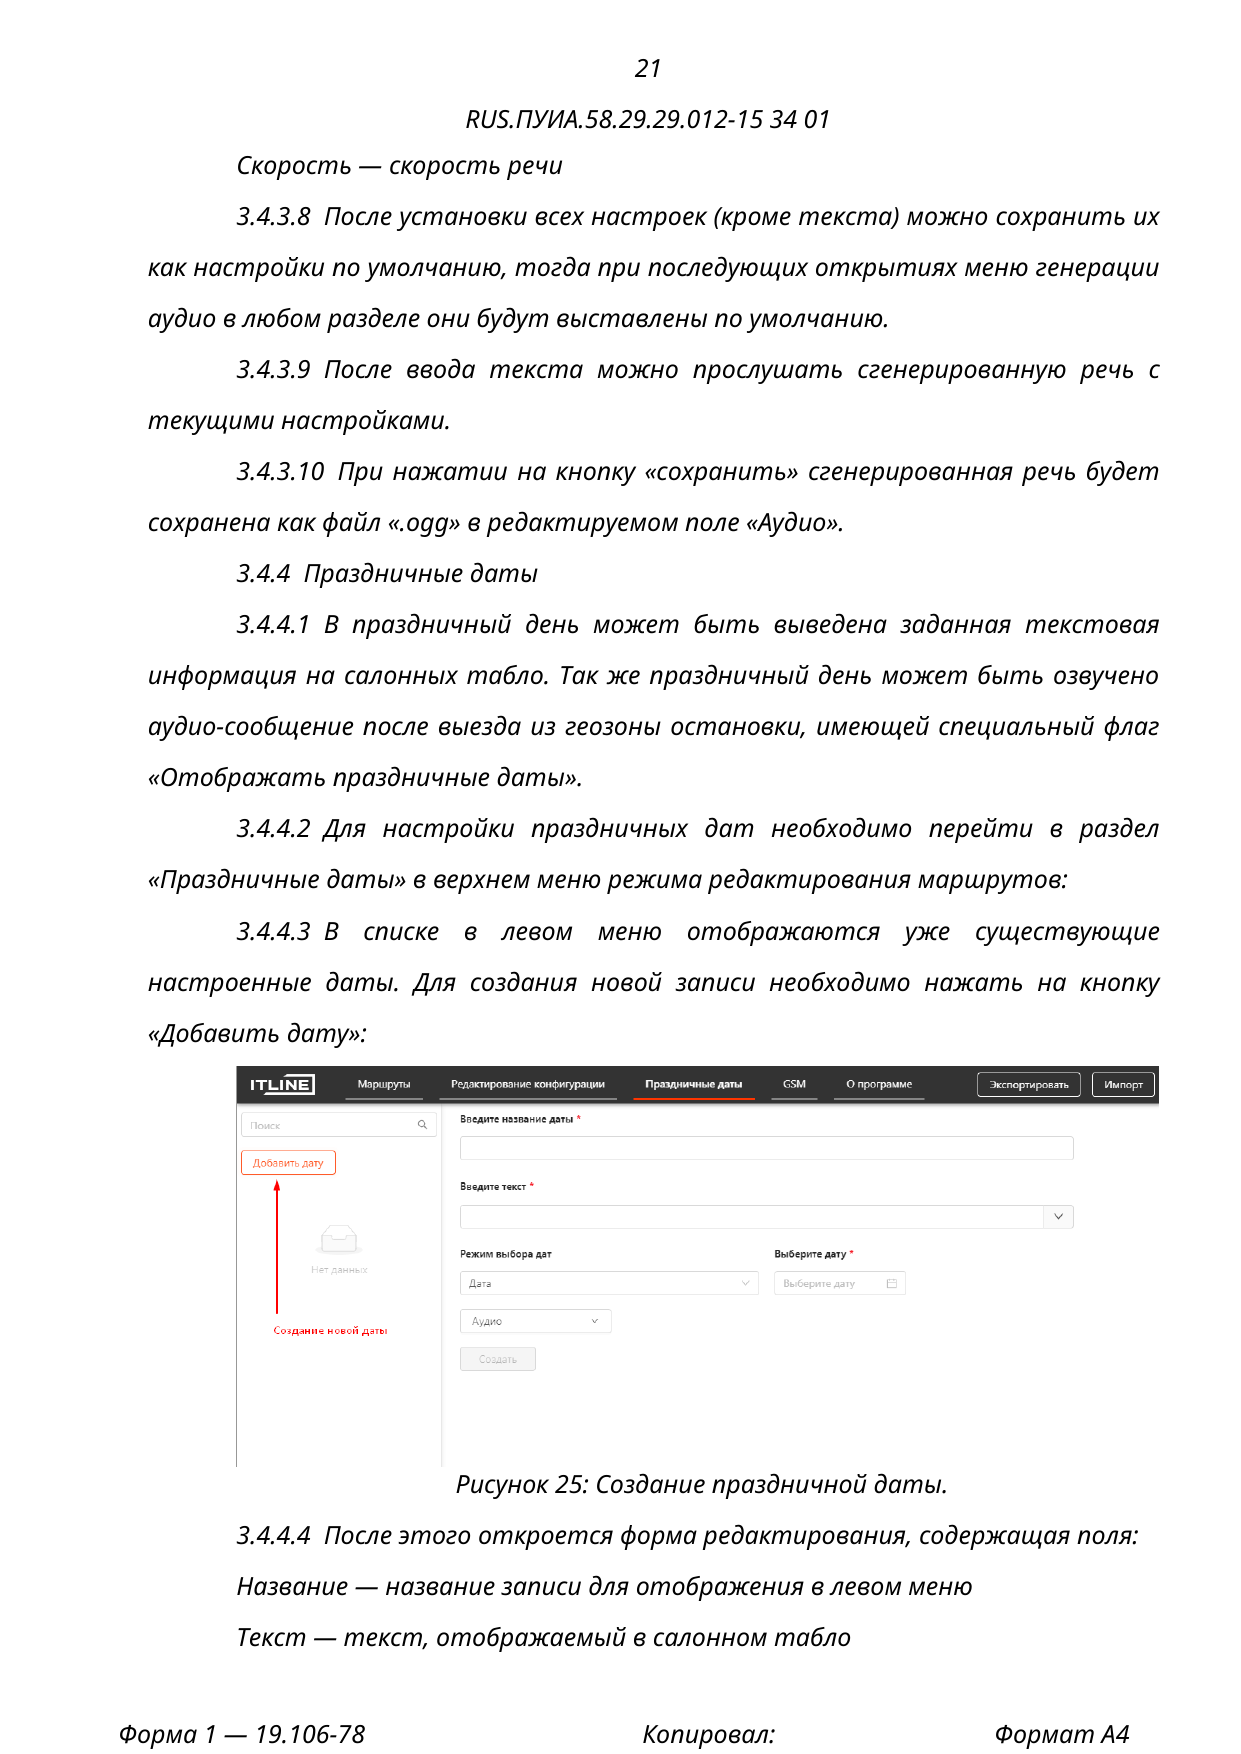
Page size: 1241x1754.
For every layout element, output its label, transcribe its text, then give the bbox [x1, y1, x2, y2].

subtitle Скорость — скорость речи [148, 148, 1163, 182]
subtitle После ввода текста можно прослушать сгенерированную речь с текущими настройками. [148, 352, 1163, 437]
subtitle После этого откроется форма редактирования, содержащая поля: [148, 1518, 1163, 1552]
subtitle После установки всех настроек (кроме текста) можно сохранить их как настройки по умолчанию, тогда при последующих открытиях меню генерации аудио в любом разделе они будут выставлены по умолчанию. [148, 199, 1163, 335]
subtitle При нажатии на кнопку «сохранить» сгенерированная речь будет сохранена как файл «.ogg» в редактируемом поле «Аудио». [148, 454, 1163, 539]
subtitle Название — название записи для отображения в левом меню [148, 1569, 1163, 1603]
subtitle В праздничный день может быть выведена заданная текстовая информация на салонных табло. Так же праздничный день может быть озвучено аудио-сообщение после выезда из геозоны остановки, имеющей специальный флаг «Отображать праздничные даты». [148, 607, 1163, 794]
text Рисунок 25: Создание праздничной даты. [266, 1467, 1141, 1501]
subtitle Для настройки праздничных дат необходимо перейти в раздел «Праздничные даты» в верхнем меню режима редактирования маршрутов: [148, 811, 1163, 896]
subtitle Текст — текст, отображаемый в салонном табло [148, 1620, 1163, 1654]
picture [236, 1066, 1159, 1467]
subtitle Праздничные даты [148, 556, 1163, 590]
subtitle В списке в левом меню отображаются уже существующие настроенные даты. Для создания новой записи необходимо нажать на кнопку «Добавить дату»: [148, 913, 1163, 1049]
